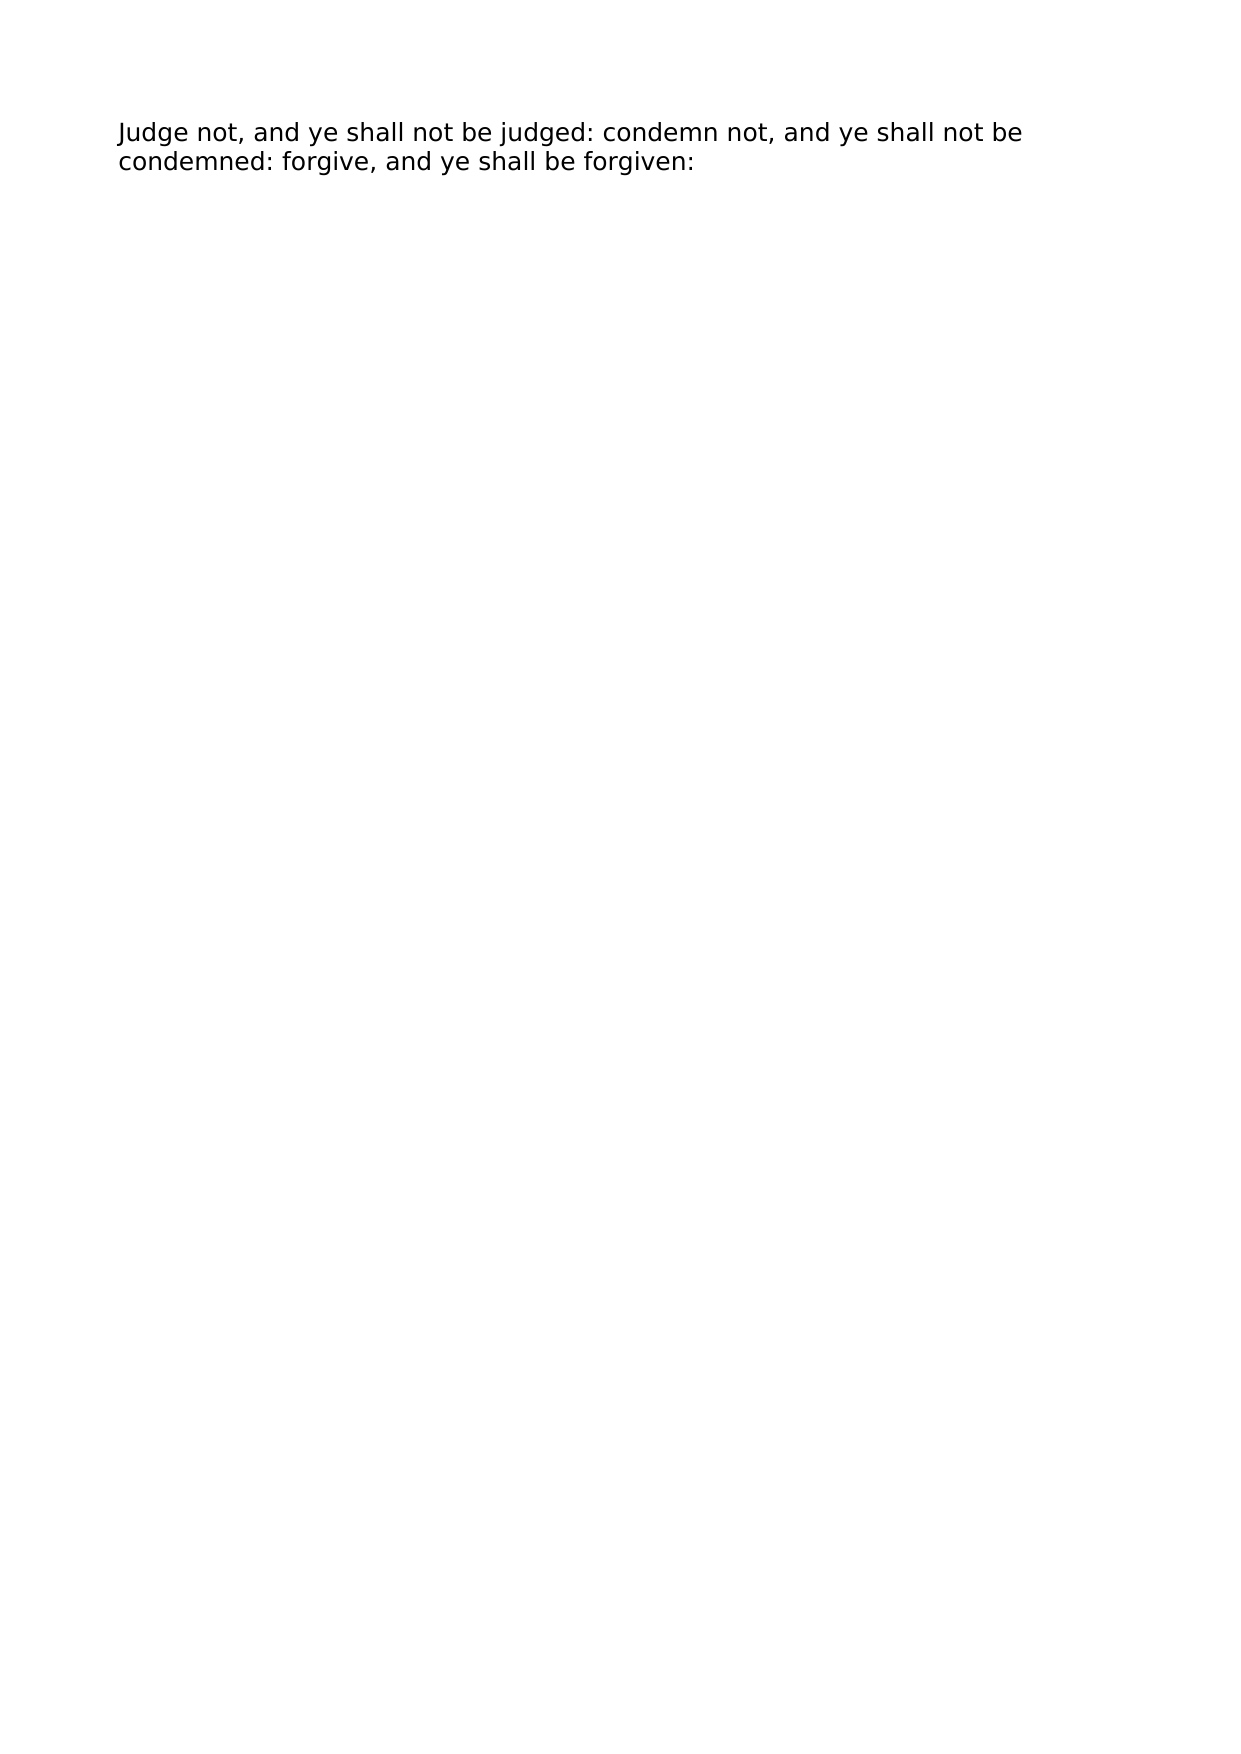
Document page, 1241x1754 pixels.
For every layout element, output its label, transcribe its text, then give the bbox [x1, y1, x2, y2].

text Judge not, and ye shall not be judged: condemn not, and ye shall not be condemned: forgive, and ye shall be forgiven: [118, 118, 1122, 176]
